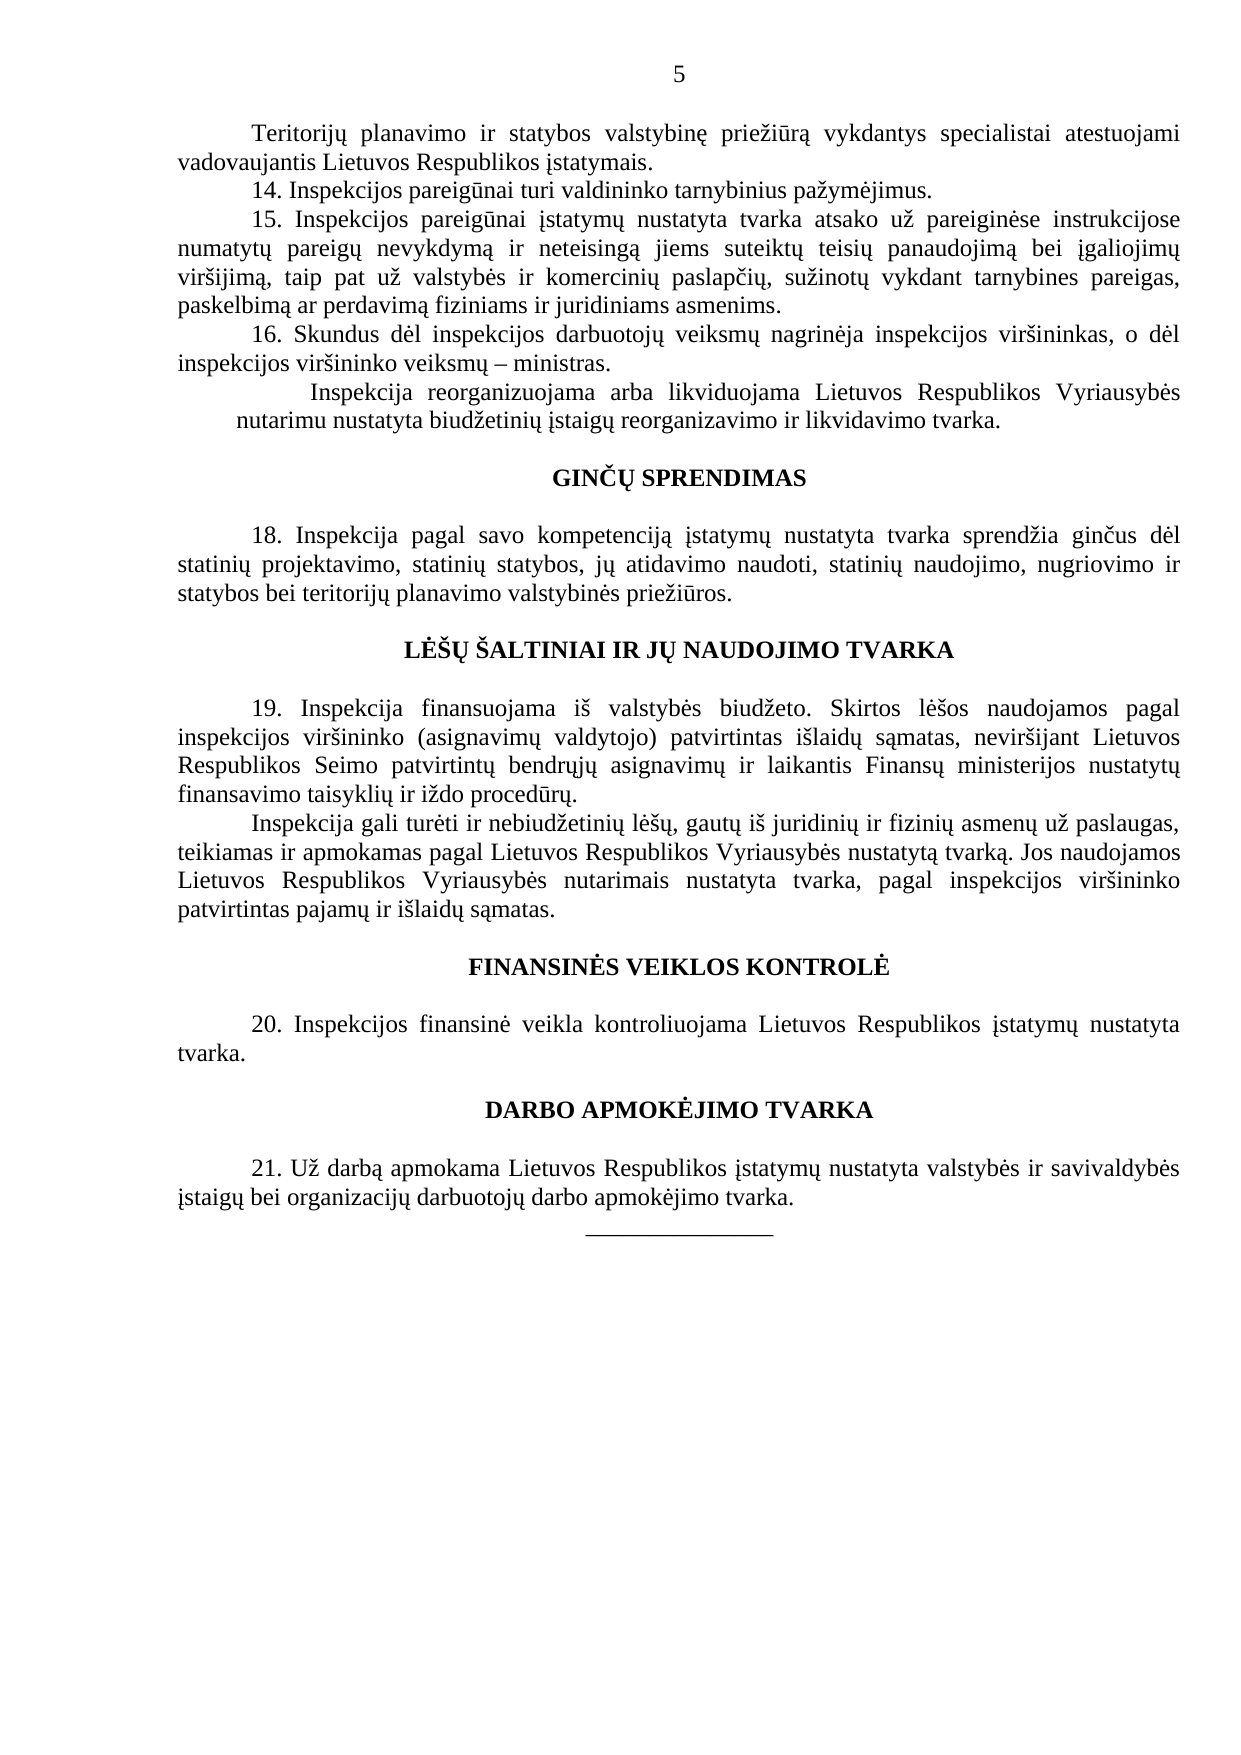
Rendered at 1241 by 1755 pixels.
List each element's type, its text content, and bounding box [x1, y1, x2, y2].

text 14. Inspekcijos pareigūnai turi valdininko tarnybinius pažymėjimus. [177, 176, 1181, 204]
text _______________ [177, 1211, 1181, 1239]
text Teritorijų planavimo ir statybos valstybinę priežiūrą vykdantys specialistai atestuojami vadovaujantis Lietuvos Respublikos įstatymais. [177, 118, 1181, 176]
text Ginčų sprendimas [177, 463, 1181, 492]
text Inspekcija reorganizuojama arba likviduojama Lietuvos Respublikos Vyriausybės nutarimu nustatyta biudžetinių įstaigų reorganizavimo ir likvidavimo tvarka. [236, 377, 1181, 434]
text 21. Už darbą apmokama Lietuvos Respublikos įstatymų nustatyta valstybės ir savivaldybės įstaigų bei organizacijų darbuotojų darbo apmokėjimo tvarka. [177, 1153, 1181, 1211]
text 18. Inspekcija pagal savo kompetenciją įstatymų nustatyta tvarka sprendžia ginčus dėl statinių projektavimo, statinių statybos, jų atidavimo naudoti, statinių naudojimo, nugriovimo ir statybos bei teritorijų planavimo valstybinės priežiūros. [177, 521, 1181, 607]
text Darbo apmokėjimo tvarka [177, 1096, 1181, 1124]
text 20. Inspekcijos finansinė veikla kontroliuojama Lietuvos Respublikos įstatymų nustatyta tvarka. [177, 1009, 1181, 1067]
text Inspekcija gali turėti ir nebiudžetinių lėšų, gautų iš juridinių ir fizinių asmenų už paslaugas, teikiamas ir apmokamas pagal Lietuvos Respublikos Vyriausybės nustatytą tvarką. Jos naudojamos Lietuvos Respublikos Vyriausybės nutarimais nustatyta tvarka, pagal inspekcijos viršininko patvirtintas pajamų ir išlaidų sąmatas. [177, 808, 1181, 923]
text 19. Inspekcija finansuojama iš valstybės biudžeto. Skirtos lėšos naudojamos pagal inspekcijos viršininko (asignavimų valdytojo) patvirtintas išlaidų sąmatas, neviršijant Lietuvos Respublikos Seimo patvirtintų bendrųjų asignavimų ir laikantis Finansų ministerijos nustatytų finansavimo taisyklių ir iždo procedūrų. [177, 693, 1181, 808]
text 16. Skundus dėl inspekcijos darbuotojų veiksmų nagrinėja inspekcijos viršininkas, o dėl inspekcijos viršininko veiksmų – ministras. [177, 319, 1181, 377]
text 15. Inspekcijos pareigūnai įstatymų nustatyta tvarka atsako už pareiginėse instrukcijose numatytų pareigų nevykdymą ir neteisingą jiems suteiktų teisių panaudojimą bei įgaliojimų viršijimą, taip pat už valstybės ir komercinių paslapčių, sužinotų vykdant tarnybines pareigas, paskelbimą ar perdavimą fiziniams ir juridiniams asmenims. [177, 204, 1181, 319]
text Finansinės veiklos kontrolė [177, 952, 1181, 981]
text Lėšų šaltiniai ir jų naudojimo tvarka [177, 636, 1181, 664]
